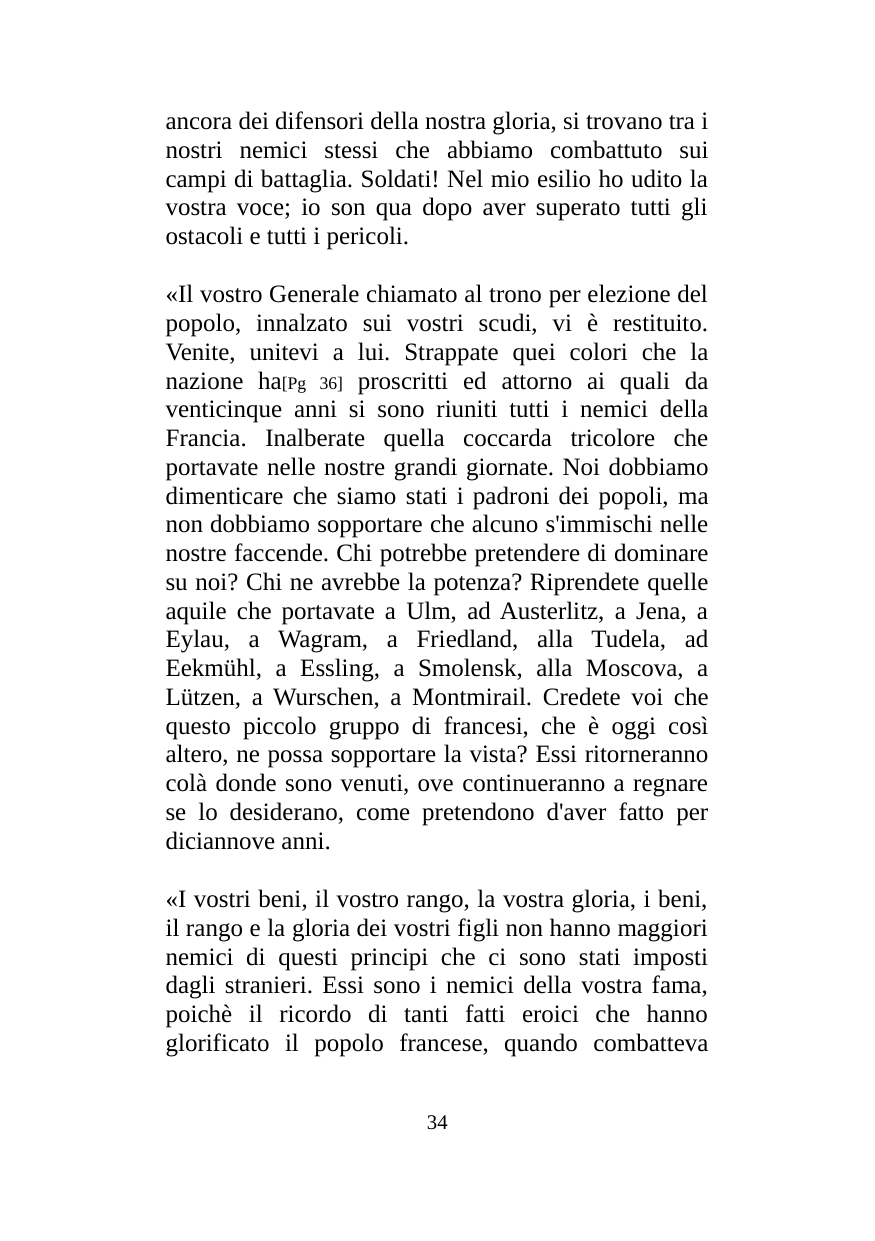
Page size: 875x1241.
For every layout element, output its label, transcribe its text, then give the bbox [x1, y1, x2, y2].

text «I vostri beni, il vostro rango, la vostra gloria, i beni, il rango e la gloria dei vostri figli non hanno maggiori nemici di questi principi che ci sono stati imposti dagli stranieri. Essi sono i nemici della vostra fama, poichè il ricordo di tanti fatti eroici che hanno glorificato il popolo francese, quando combatteva [165, 884, 709, 1057]
text «Il vostro Generale chiamato al trono per elezione del popolo, innalzato sui vostri scudi, vi è restituito. Venite, unitevi a lui. Strappate quei colori che la nazione ha[Pg 36] proscritti ed attorno ai quali da venticinque anni si sono riuniti tutti i nemici della Francia. Inalberate quella coccarda tricolore che portavate nelle nostre grandi giornate. Noi dobbiamo dimenticare che siamo stati i padroni dei popoli, ma non dobbiamo sopportare che alcuno s'immischi nelle nostre faccende. Chi potrebbe pretendere di dominare su noi? Chi ne avrebbe la potenza? Riprendete quelle aquile che portavate a Ulm, ad Austerlitz, a Jena, a Eylau, a Wagram, a Friedland, alla Tudela, ad Eekmühl, a Essling, a Smolensk, alla Moscova, a Lützen, a Wurschen, a Montmirail. Credete voi che questo piccolo gruppo di francesi, che è oggi così altero, ne possa sopportare la vista? Essi ritorneranno colà donde sono venuti, ove continueranno a regnare se lo desiderano, come pretendono d'aver fatto per diciannove anni. [165, 279, 709, 854]
text ancora dei difensori della nostra gloria, si trovano tra i nostri nemici stessi che abbiamo combattuto sui campi di battaglia. Soldati! Nel mio esilio ho udito la vostra voce; io son qua dopo aver superato tutti gli ostacoli e tutti i pericoli. [165, 106, 709, 250]
